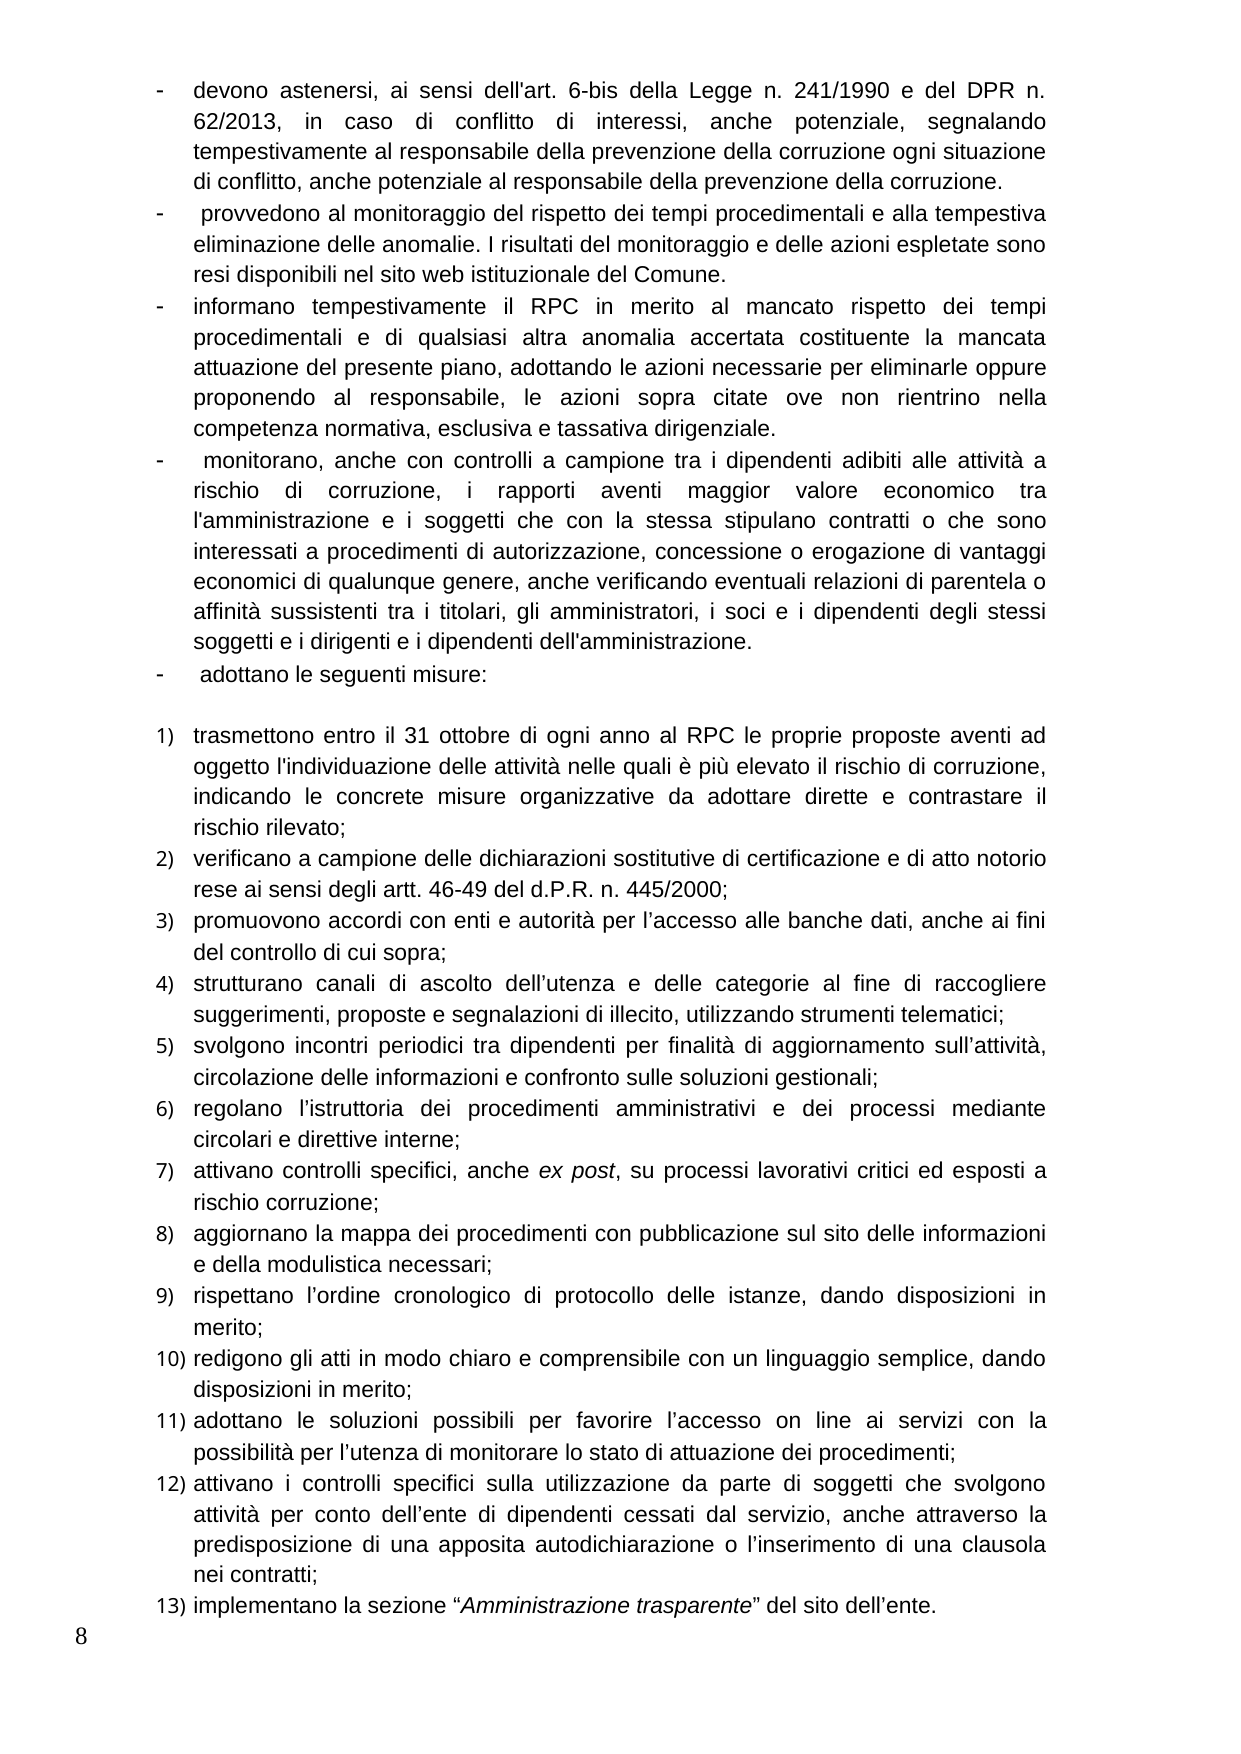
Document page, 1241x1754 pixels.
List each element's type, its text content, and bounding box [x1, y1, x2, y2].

list implementano la sezione “Amministrazione trasparente” del sito dell’ente. [156, 1592, 1047, 1620]
list rispettano l’ordine cronologico di protocollo delle istanze, dando disposizioni in merito; [156, 1281, 1047, 1340]
list strutturano canali di ascolto dell’utenza e delle categorie al fine di raccogliere suggerimenti, proposte e segnalazioni di illecito, utilizzando strumenti telematici; [156, 969, 1047, 1027]
list provvedono al monitoraggio del rispetto dei tempi procedimentali e alla tempestiva eliminazione delle anomalie. I risultati del monitoraggio e delle azioni espletate sono resi disponibili nel sito web istituzionale del Comune. [156, 198, 1047, 287]
list regolano l’istruttoria dei procedimenti amministrativi e dei processi mediante circolari e direttive interne; [156, 1094, 1047, 1152]
list verificano a campione delle dichiarazioni sostitutive di certificazione e di atto notorio rese ai sensi degli artt. 46-49 del d.P.R. n. 445/2000; [156, 844, 1047, 902]
list adottano le seguenti misure: [156, 658, 1047, 687]
list devono astenersi, ai sensi dell'art. 6-bis della Legge n. 241/1990 e del DPR n. 62/2013, in caso di conflitto di interessi, anche potenziale, segnalando tempestivamente al responsabile della prevenzione della corruzione ogni situazione di conflitto, anche potenziale al responsabile della prevenzione della corruzione. [156, 75, 1047, 194]
list informano tempestivamente il RPC in merito al mancato rispetto dei tempi procedimentali e di qualsiasi altra anomalia accertata costituente la mancata attuazione del presente piano, adottando le azioni necessarie per eliminarle oppure proponendo al responsabile, le azioni sopra citate ove non rientrino nella competenza normativa, esclusiva e tassativa dirigenziale. [156, 291, 1047, 441]
list adottano le soluzioni possibili per favorire l’accesso on line ai servizi con la possibilità per l’utenza di monitorare lo stato di attuazione dei procedimenti; [156, 1406, 1047, 1465]
list attivano i controlli specifici sulla utilizzazione da parte di soggetti che svolgono attività per conto dell’ente di dipendenti cessati dal servizio, anche attraverso la predisposizione di una apposita autodichiarazione o l’inserimento di una clausola nei contratti; [156, 1469, 1047, 1588]
list monitorano, anche con controlli a campione tra i dipendenti adibiti alle attività a rischio di corruzione, i rapporti aventi maggior valore economico tra l'amministrazione e i soggetti che con la stessa stipulano contratti o che sono interessati a procedimenti di autorizzazione, concessione o erogazione di vantaggi economici di qualunque genere, anche verificando eventuali relazioni di parentela o affinità sussistenti tra i titolari, gli amministratori, i soci e i dipendenti degli stessi soggetti e i dirigenti e i dipendenti dell'amministrazione. [156, 445, 1047, 655]
list trasmettono entro il 31 ottobre di ogni anno al RPC le proprie proposte aventi ad oggetto l'individuazione delle attività nelle quali è più elevato il rischio di corruzione, indicando le concrete misure organizzative da adottare dirette e contrastare il rischio rilevato; [156, 721, 1047, 840]
list aggiornano la mappa dei procedimenti con pubblicazione sul sito delle informazioni e della modulistica necessari; [156, 1219, 1047, 1277]
list promuovono accordi con enti e autorità per l’accesso alle banche dati, anche ai fini del controllo di cui sopra; [156, 906, 1047, 965]
list svolgono incontri periodici tra dipendenti per finalità di aggiornamento sull’attività, circolazione delle informazioni e confronto sulle soluzioni gestionali; [156, 1031, 1047, 1090]
list attivano controlli specifici, anche ex post, su processi lavorativi critici ed esposti a rischio corruzione; [156, 1156, 1047, 1215]
list redigono gli atti in modo chiaro e comprensibile con un linguaggio semplice, dando disposizioni in merito; [156, 1344, 1047, 1402]
